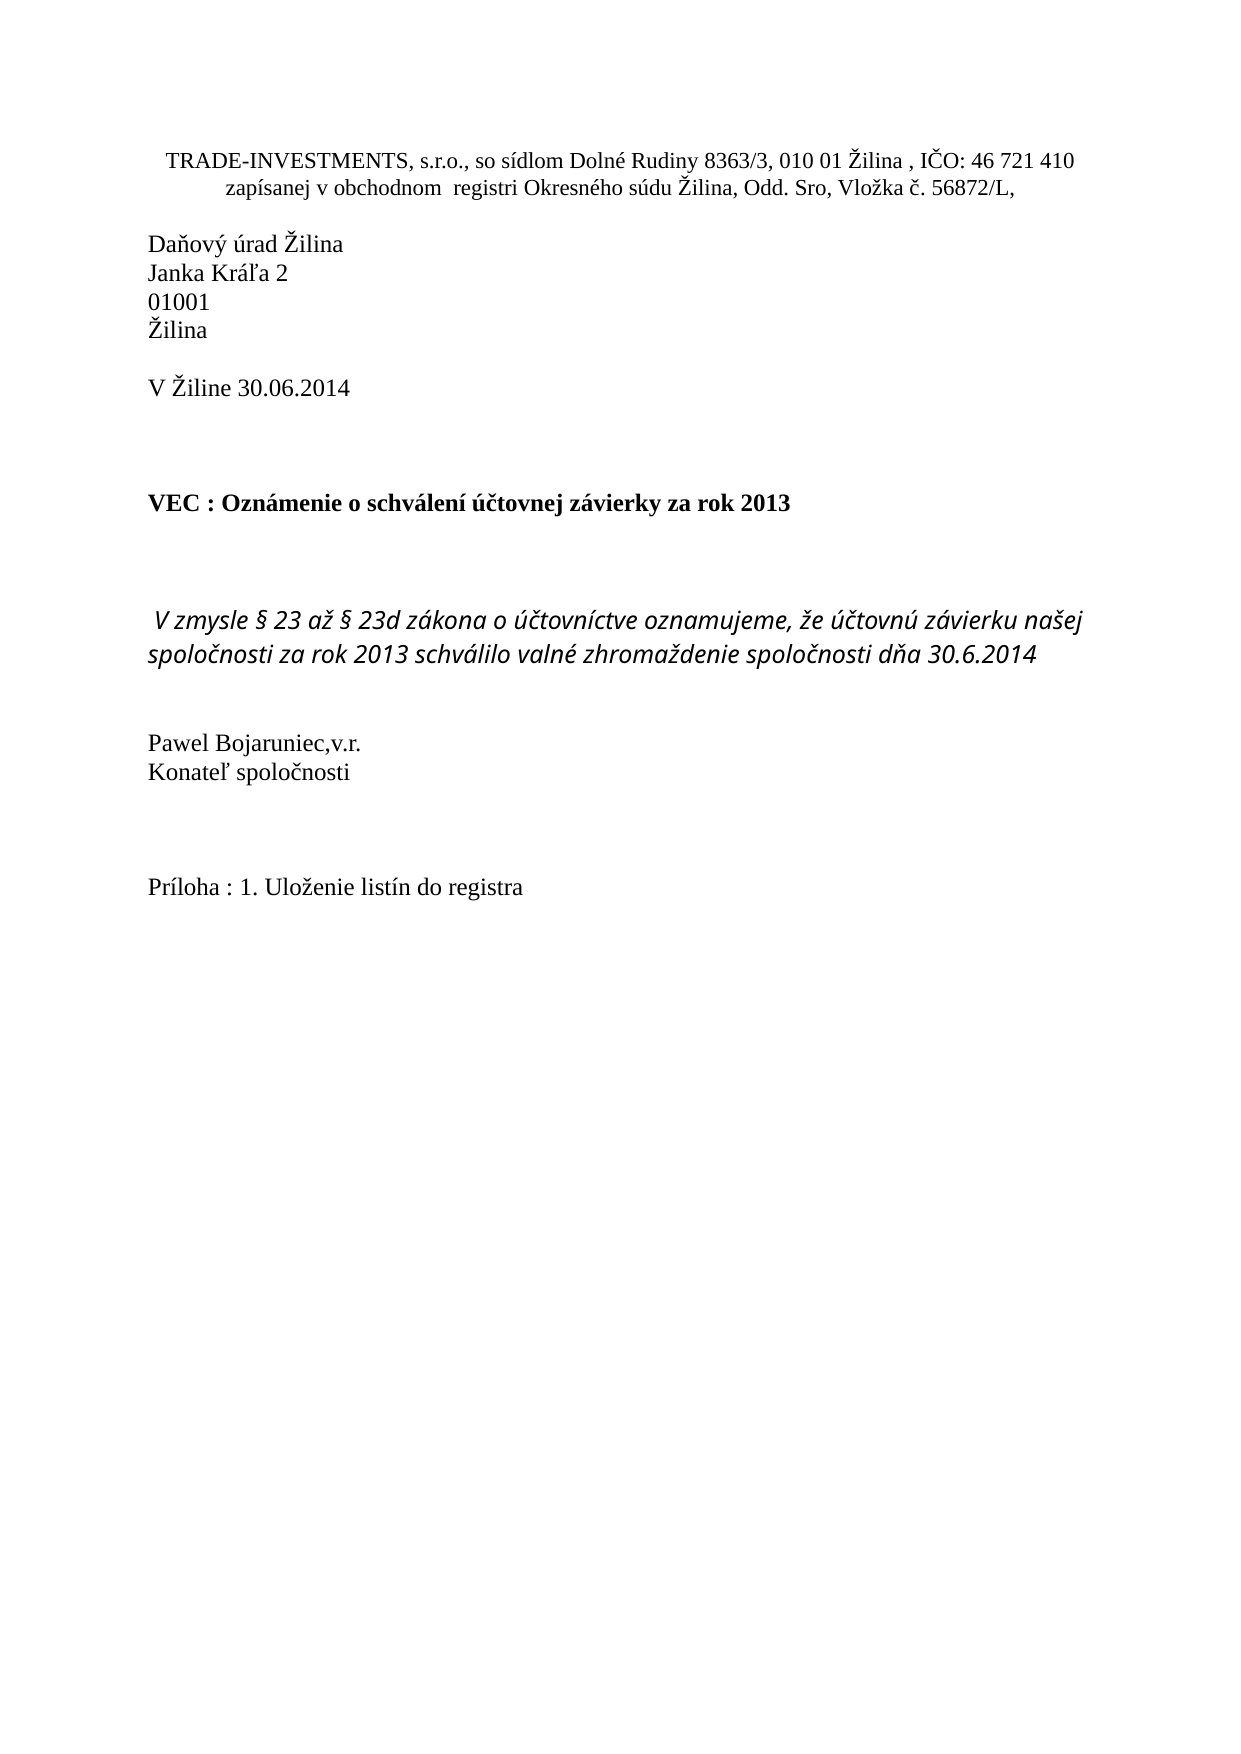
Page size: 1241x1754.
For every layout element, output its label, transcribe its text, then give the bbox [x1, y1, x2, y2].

text TRADE-INVESTMENTS, s.r.o., so sídlom Dolné Rudiny 8363/3, 010 01 Žilina , IČO: 46 721 410 zapísanej v obchodnom registri Okresného súdu Žilina, Odd. Sro, Vložka č. 56872/L, [148, 148, 1093, 200]
text Janka Kráľa 2 [148, 258, 1093, 287]
text V Žiline 30.06.2014 [148, 373, 1093, 402]
text Príloha : 1. Uloženie listín do registra [148, 872, 1093, 901]
text Daňový úrad Žilina [148, 229, 1093, 258]
text Žilina [148, 315, 1093, 344]
text V zmysle § 23 až § 23d zákona o účtovníctve oznamujeme, že účtovnú závierku našej spoločnosti za rok 2013 schválilo valné zhromaždenie spoločnosti dňa 30.6.2014 [148, 603, 1093, 671]
text 01001 [148, 287, 1093, 315]
text Konateľ spoločnosti [148, 757, 1093, 786]
text Pawel Bojaruniec,v.r. [148, 728, 1093, 757]
text VEC : Oznámenie o schválení účtovnej závierky za rok 2013 [148, 488, 1093, 517]
